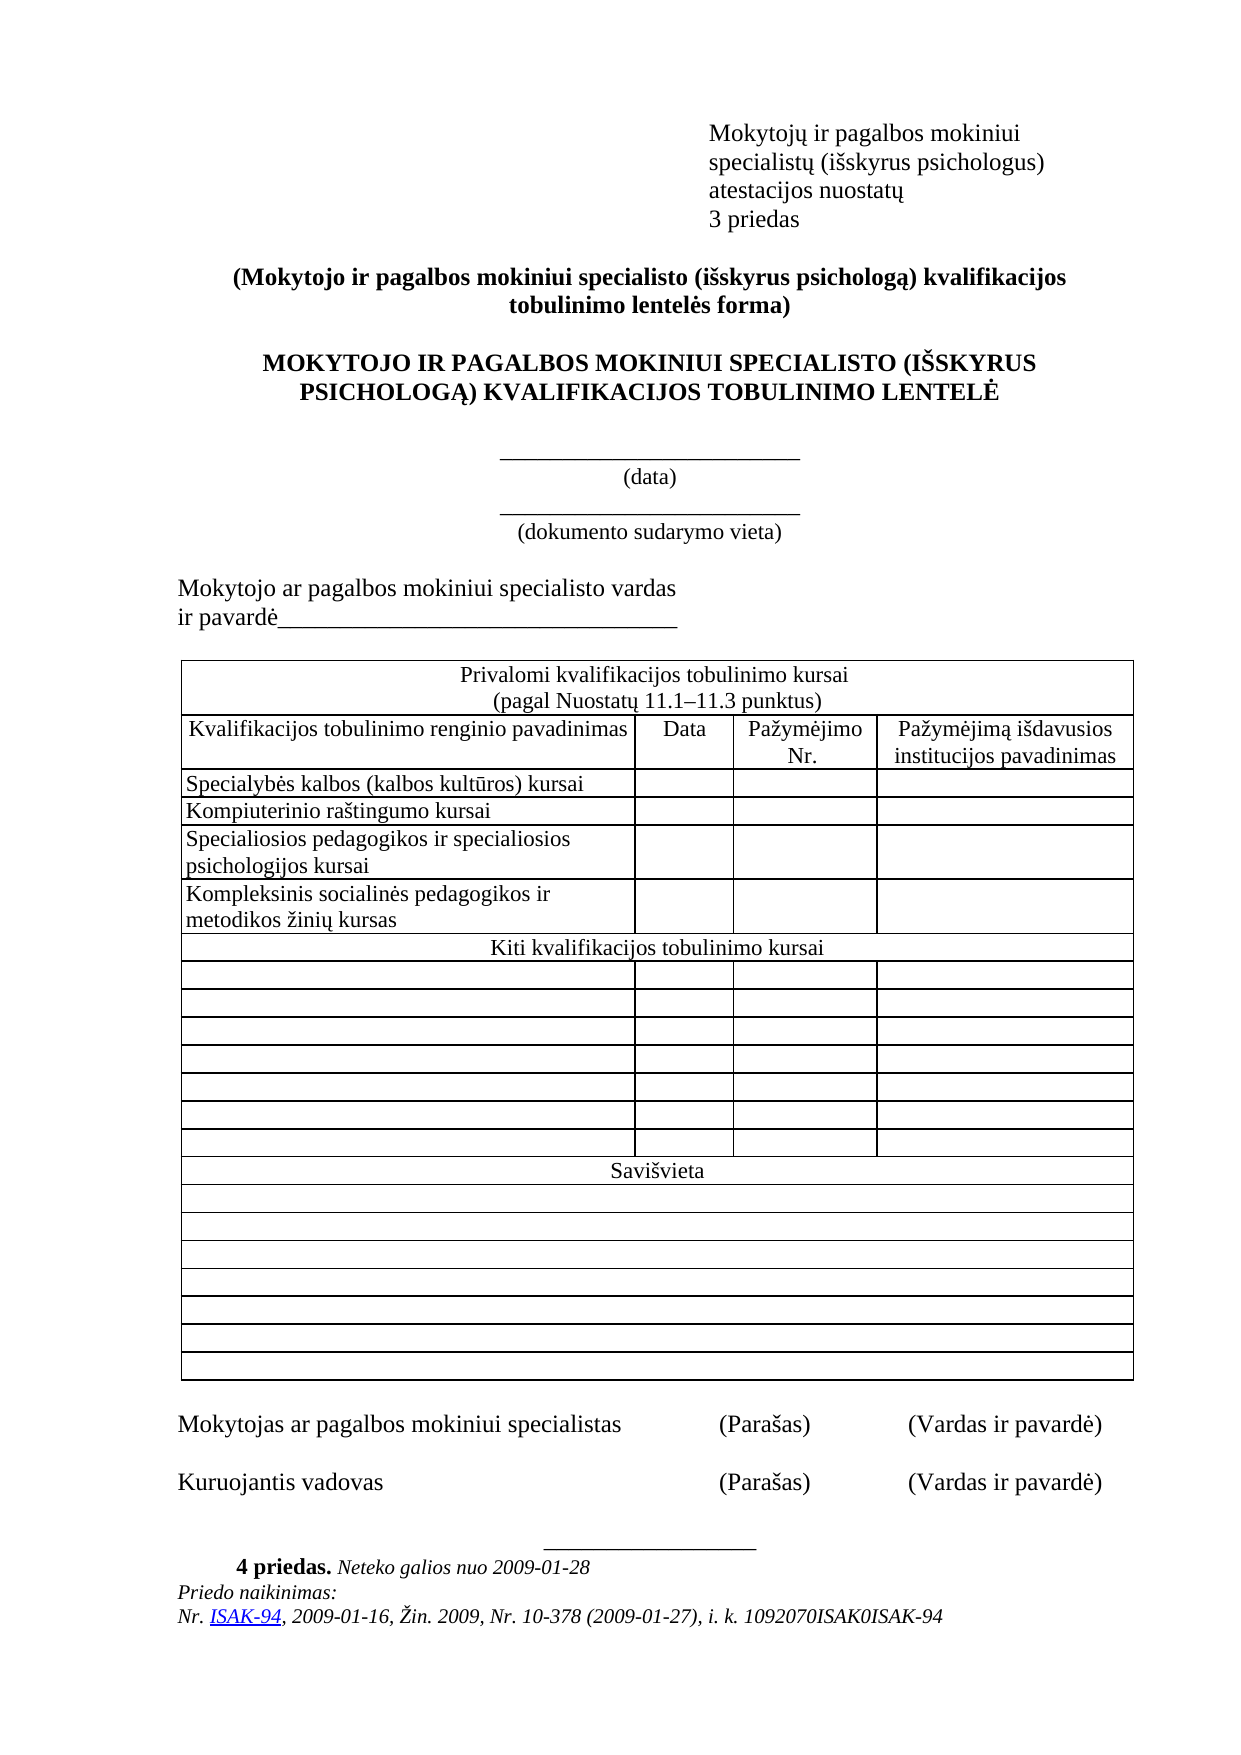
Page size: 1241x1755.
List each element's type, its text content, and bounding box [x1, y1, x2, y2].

table_cell [636, 962, 733, 988]
table_cell Specialiosios pedagogikos ir specialiosios psichologijos kursai [182, 826, 634, 878]
table_cell [182, 1353, 1133, 1379]
table_cell [878, 770, 1133, 796]
text Mokytojų ir pagalbos mokiniui [177, 118, 1122, 147]
text ir pavardė [177, 602, 1122, 631]
table_cell [878, 962, 1133, 988]
table_cell [734, 1018, 876, 1044]
text MOKYTOJO IR PAGALBOS MOKINIUI SPECIALISTO (IŠSKYRUS PSICHOLOGĄ) KVALIFIKACIJOS TOBULINIMO LENTELĖ [177, 348, 1122, 406]
table_cell [878, 880, 1133, 932]
table_cell [734, 1130, 876, 1156]
text 4 priedas. Neteko galios nuo 2009-01-28 [177, 1553, 1122, 1579]
table_cell Kvalifikacijos tobulinimo renginio pavadinimas [182, 716, 634, 768]
table_cell [878, 1046, 1133, 1072]
text specialistų (išskyrus psichologus) [177, 147, 1122, 176]
text Mokytojo ar pagalbos mokiniui specialisto vardas [177, 573, 1122, 602]
table_cell [636, 826, 733, 878]
table_cell [636, 1130, 733, 1156]
table_cell [734, 1074, 876, 1100]
text Mokytojas ar pagalbos mokiniui specialistas (Parašas) (Vardas ir pavardė) [177, 1409, 1122, 1438]
table_cell [734, 1046, 876, 1072]
text (data) [177, 463, 1122, 489]
table_header Privalomi kvalifikacijos tobulinimo kursai (pagal Nuostatų 11.1–11.3 punktus) [182, 661, 1133, 714]
text atestacijos nuostatų [177, 176, 1122, 204]
table_cell [182, 1130, 634, 1156]
text _________________ [177, 1524, 1122, 1553]
table_cell [878, 1018, 1133, 1044]
table_cell [734, 1102, 876, 1128]
table_cell [636, 1074, 733, 1100]
table_cell Kompiuterinio raštingumo kursai [182, 798, 634, 824]
table_cell [636, 1102, 733, 1128]
table_cell Kompleksinis socialinės pedagogikos ir metodikos žinių kursas [182, 880, 634, 932]
table_cell [636, 990, 733, 1016]
table_cell [734, 826, 876, 878]
table_cell [734, 962, 876, 988]
table_cell [734, 798, 876, 824]
table_cell [636, 880, 733, 932]
table_cell [182, 1185, 1133, 1212]
table_cell [182, 1325, 1133, 1351]
text Nr. ISAK-94, 2009-01-16, Žin. 2009, Nr. 10-378 (2009-01-27), i. k. 1092070ISAK0ISAK-94 [177, 1604, 1122, 1628]
table_cell Pažymėjimo Nr. [734, 716, 876, 768]
table_cell [636, 770, 733, 796]
table_cell [182, 990, 634, 1016]
table_cell [182, 1102, 634, 1128]
text Priedo naikinimas: [177, 1579, 1122, 1604]
table_cell [182, 1046, 634, 1072]
table_cell [636, 1046, 733, 1072]
table_cell [182, 962, 634, 988]
text 3 priedas [177, 204, 1122, 233]
table_cell [878, 990, 1133, 1016]
table_cell Savišvieta [182, 1157, 1133, 1184]
table_cell [636, 798, 733, 824]
table_cell [636, 1018, 733, 1044]
table_cell Pažymėjimą išdavusios institucijos pavadinimas [878, 716, 1133, 768]
table_cell [182, 1213, 1133, 1239]
table_cell Kiti kvalifikacijos tobulinimo kursai [182, 934, 1133, 960]
table_cell [182, 1074, 634, 1100]
table_cell [878, 798, 1133, 824]
table_cell [182, 1241, 1133, 1267]
table_cell [878, 1074, 1133, 1100]
table_cell [734, 770, 876, 796]
table_cell [182, 1269, 1133, 1295]
table_cell [878, 1102, 1133, 1128]
table_cell [182, 1018, 634, 1044]
table_cell [734, 880, 876, 932]
text (Mokytojo ir pagalbos mokiniui specialisto (išskyrus psichologą) kvalifikacijos tobulinimo lentelės forma) [177, 262, 1122, 319]
table_cell [878, 826, 1133, 878]
table_cell Specialybės kalbos (kalbos kultūros) kursai [182, 770, 634, 796]
table_cell [878, 1130, 1133, 1156]
table_cell [182, 1297, 1133, 1323]
table_cell Data [636, 716, 733, 768]
text ________________________ [177, 434, 1122, 463]
text Kuruojantis vadovas (Parašas) (Vardas ir pavardė) [177, 1467, 1122, 1496]
text ________________________ [177, 489, 1122, 518]
text (dokumento sudarymo vieta) [177, 518, 1122, 544]
table_cell [734, 990, 876, 1016]
